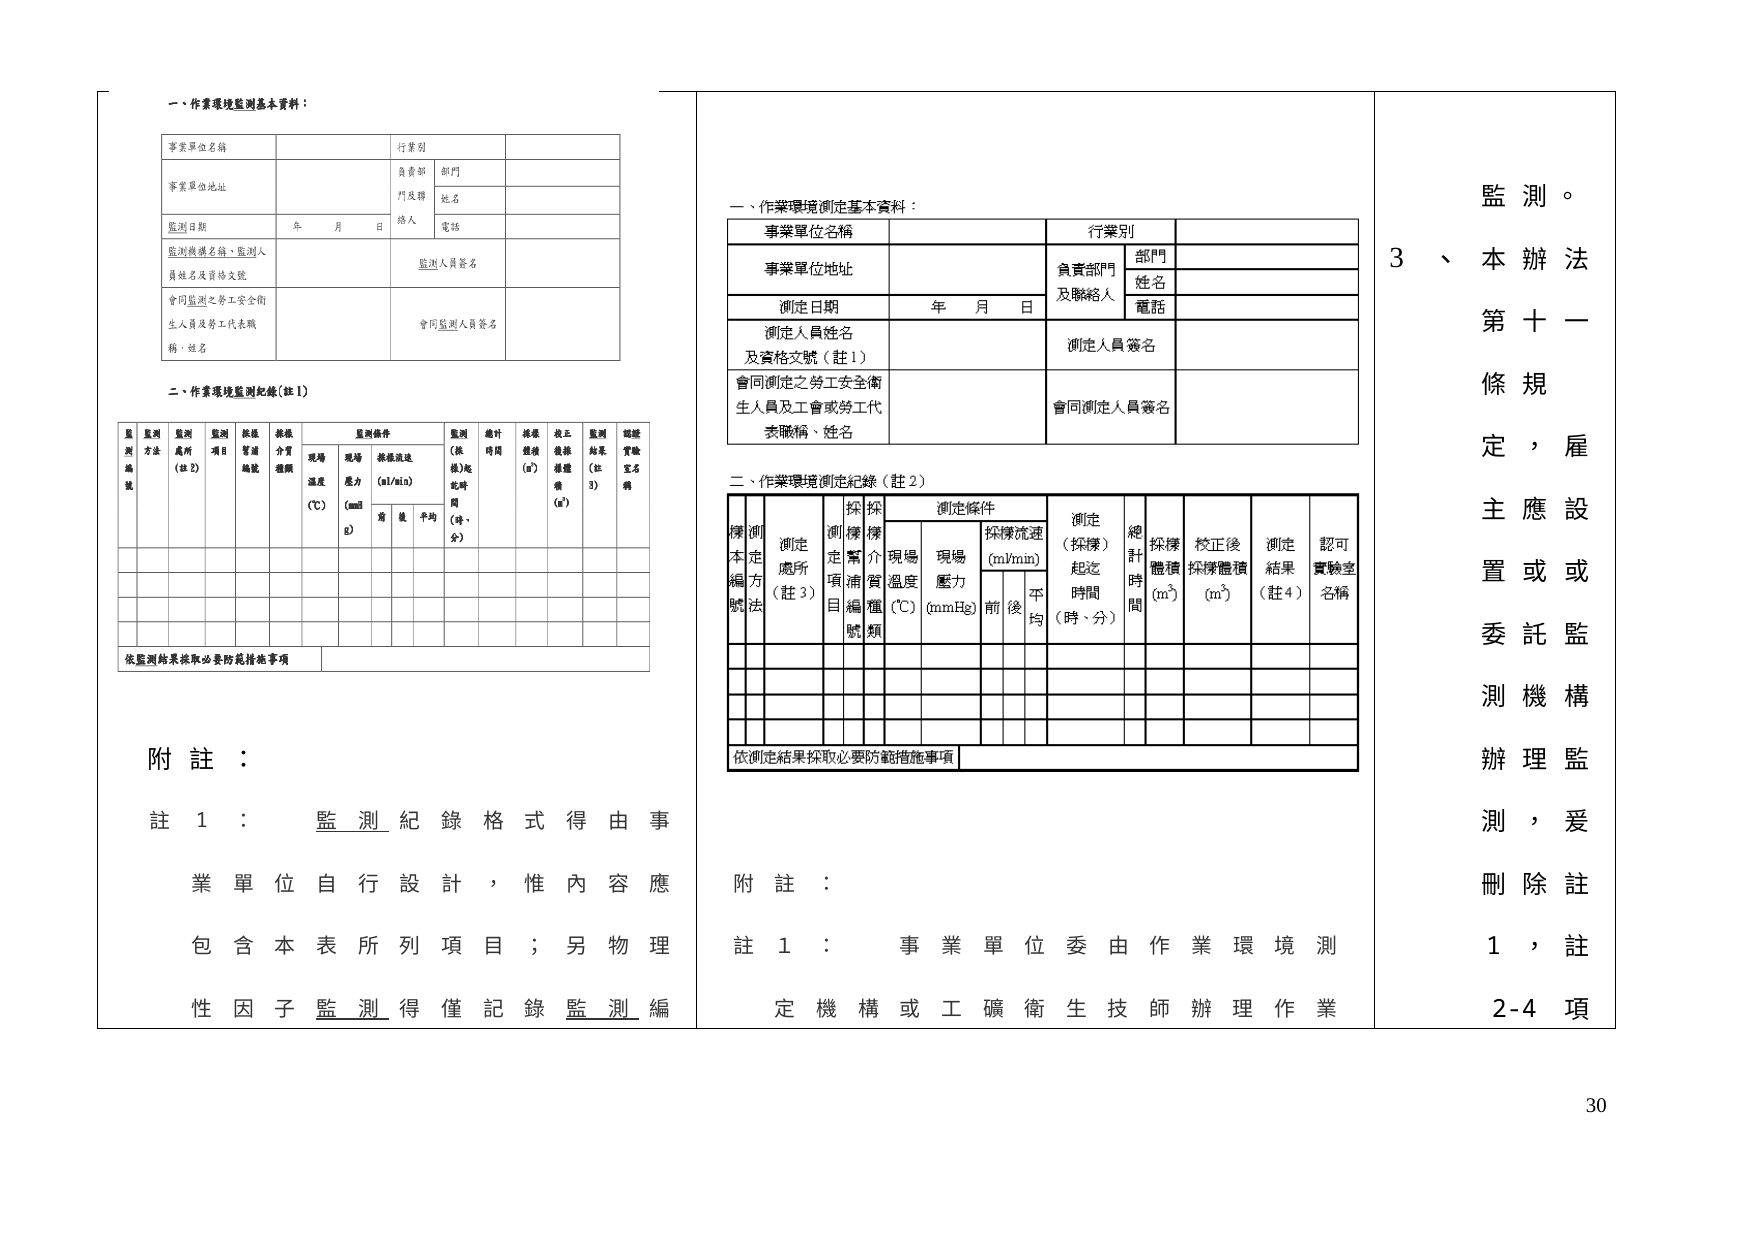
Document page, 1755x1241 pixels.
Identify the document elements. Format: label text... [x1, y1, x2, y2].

table_cell 調整附表條次。 配合本法之修正，作業環境測定修正為作業環境監測。 本辦法第十一條規定，雇主應設置或或委託監測機構辦理監測，爰刪除註1，註2-4項次變更。 [1375, 92, 1615, 1028]
table_cell 附註： 註１： 事業單位委由作業環境測定機構或工礦衛生技師辦理作業 [697, 92, 1374, 1028]
table_cell 附註： 註1： 監測紀錄格式得由事業單位自行設計，惟內容應包含本表所列項目；另物理性因子監測得僅記錄監測編 [98, 92, 696, 1028]
